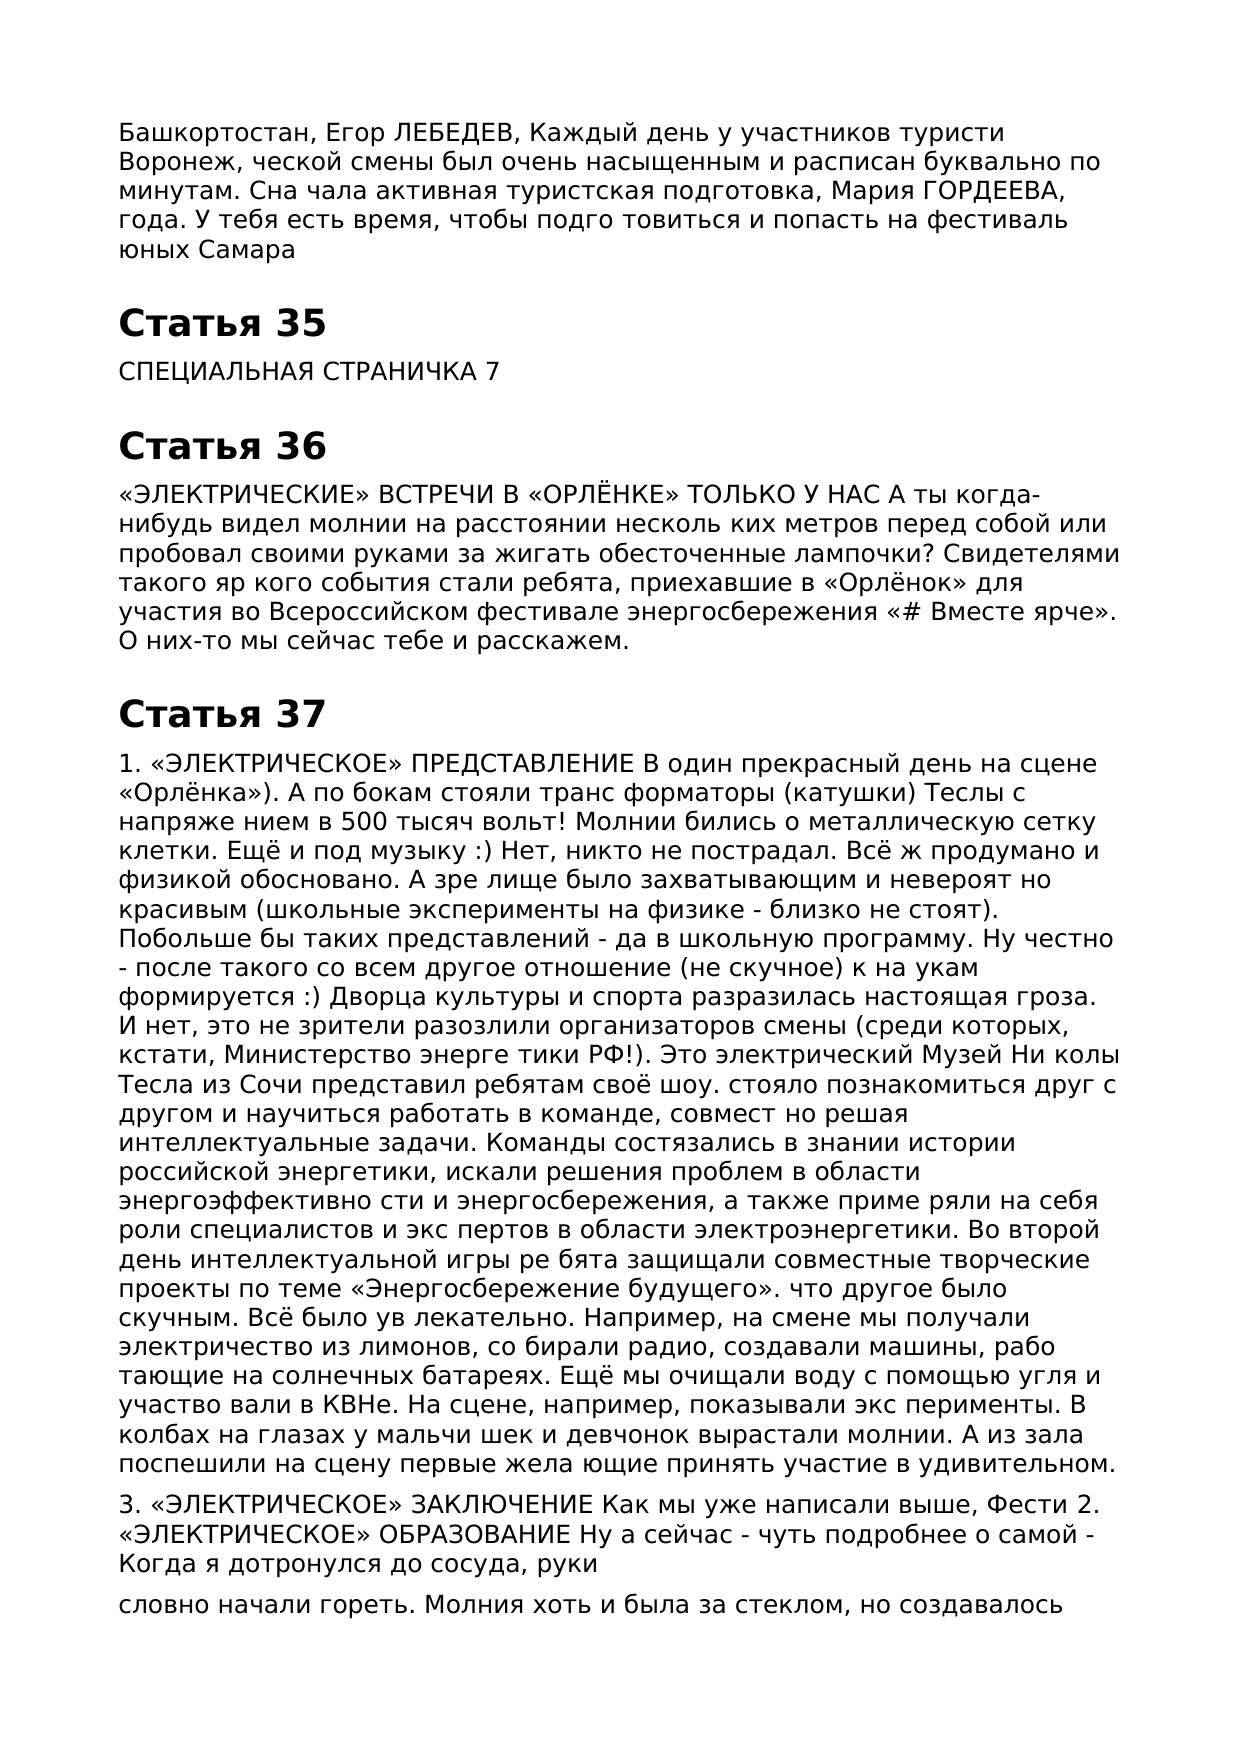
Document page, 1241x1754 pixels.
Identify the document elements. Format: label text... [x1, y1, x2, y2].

text Башкортостан, Егор ЛЕБЕДЕВ, Каждый день у участников туристи­ Воронеж, ческой смены был очень насыщенным и расписан буквально по минутам. Сна­ чала активная туристская подготовка, Мария ГОРДЕЕВА, года. У тебя есть время, чтобы подго­ товиться и попасть на фестиваль юных Самара [118, 118, 1122, 264]
text 1. «ЭЛЕКТРИЧЕСКОЕ» ПРЕДСТАВЛЕНИЕ В один прекрасный день на сцене «Орлёнка»). А по бокам стояли транс­ форматоры (катушки) Теслы с напряже­ нием в 500 тысяч вольт! Молнии бились о металлическую сетку клетки. Ещё и под музыку :) Нет, никто не пострадал. Всё ж продумано и физикой обосновано. А зре­ лище было захватывающим и невероят­ но красивым (школьные эксперименты на физике - близко не стоят). Побольше бы таких представлений - да в школьную программу. Ну честно - после такого со­ всем другое отношение (не скучное) к на­ укам формируется :) Дворца культуры и спорта разразилась настоящая гроза. И нет, это не зрители разозлили организаторов смены (среди которых, кстати, Министерство энерге­ тики РФ!). Это электрический Музей Ни­ колы Тесла из Сочи представил ребятам своё шоу. стояло познакомиться друг с другом и научиться работать в команде, совмест­ но решая интеллектуальные задачи. Команды состязались в знании истории российской энергетики, искали решения проблем в области энергоэффективно­ сти и энергосбережения, а также приме­ ряли на себя роли специалистов и экс­ пертов в области электроэнергетики. Во второй день интеллектуальной игры ре­ бята защищали совместные творческие проекты по теме «Энергосбережение будущего». что другое было скучным. Всё было ув­ лекательно. Например, на смене мы получали электричество из лимонов, со­ бирали радио, создавали машины, рабо­ тающие на солнечных батареях. Ещё мы очищали воду с помощью угля и участво­ вали в КВНе. На сцене, например, показывали экс­ перименты. В колбах на глазах у мальчи­ шек и девчонок вырастали молнии. А из зала поспешили на сцену первые жела­ ющие принять участие в удивительном. [118, 749, 1122, 1478]
subtitle Статья 37 [118, 693, 1122, 737]
subtitle Статья 36 [118, 424, 1122, 468]
text «ЭЛЕКТРИЧЕСКИЕ» ВСТРЕЧИ В «ОРЛЁНКЕ» ТОЛЬКО У НАС А ты когда-нибудь видел молнии на расстоянии несколь­ ких метров перед собой или пробовал своими руками за­ жигать обесточенные лампочки? Свидетелями такого яр­ кого события стали ребята, приехавшие в «Орлёнок» для участия во Всероссийском фестивале энергосбережения «# Вместе ярче». О них-то мы сейчас тебе и расскажем. [118, 480, 1122, 655]
text словно начали гореть. Молния хоть и была за стеклом, но создавалось [118, 1591, 1122, 1620]
text СПЕЦИАЛЬНАЯ СТРАНИЧКА 7 [118, 358, 1122, 387]
text 3. «ЭЛЕКТРИЧЕСКОЕ» ЗАКЛЮЧЕНИЕ Как мы уже написали выше, Фести­ 2. «ЭЛЕКТРИЧЕСКОЕ» ОБРАЗОВАНИЕ Ну а сейчас - чуть подробнее о самой - Когда я дотронулся до сосуда, руки [118, 1491, 1122, 1578]
subtitle Статья 35 [118, 301, 1122, 345]
